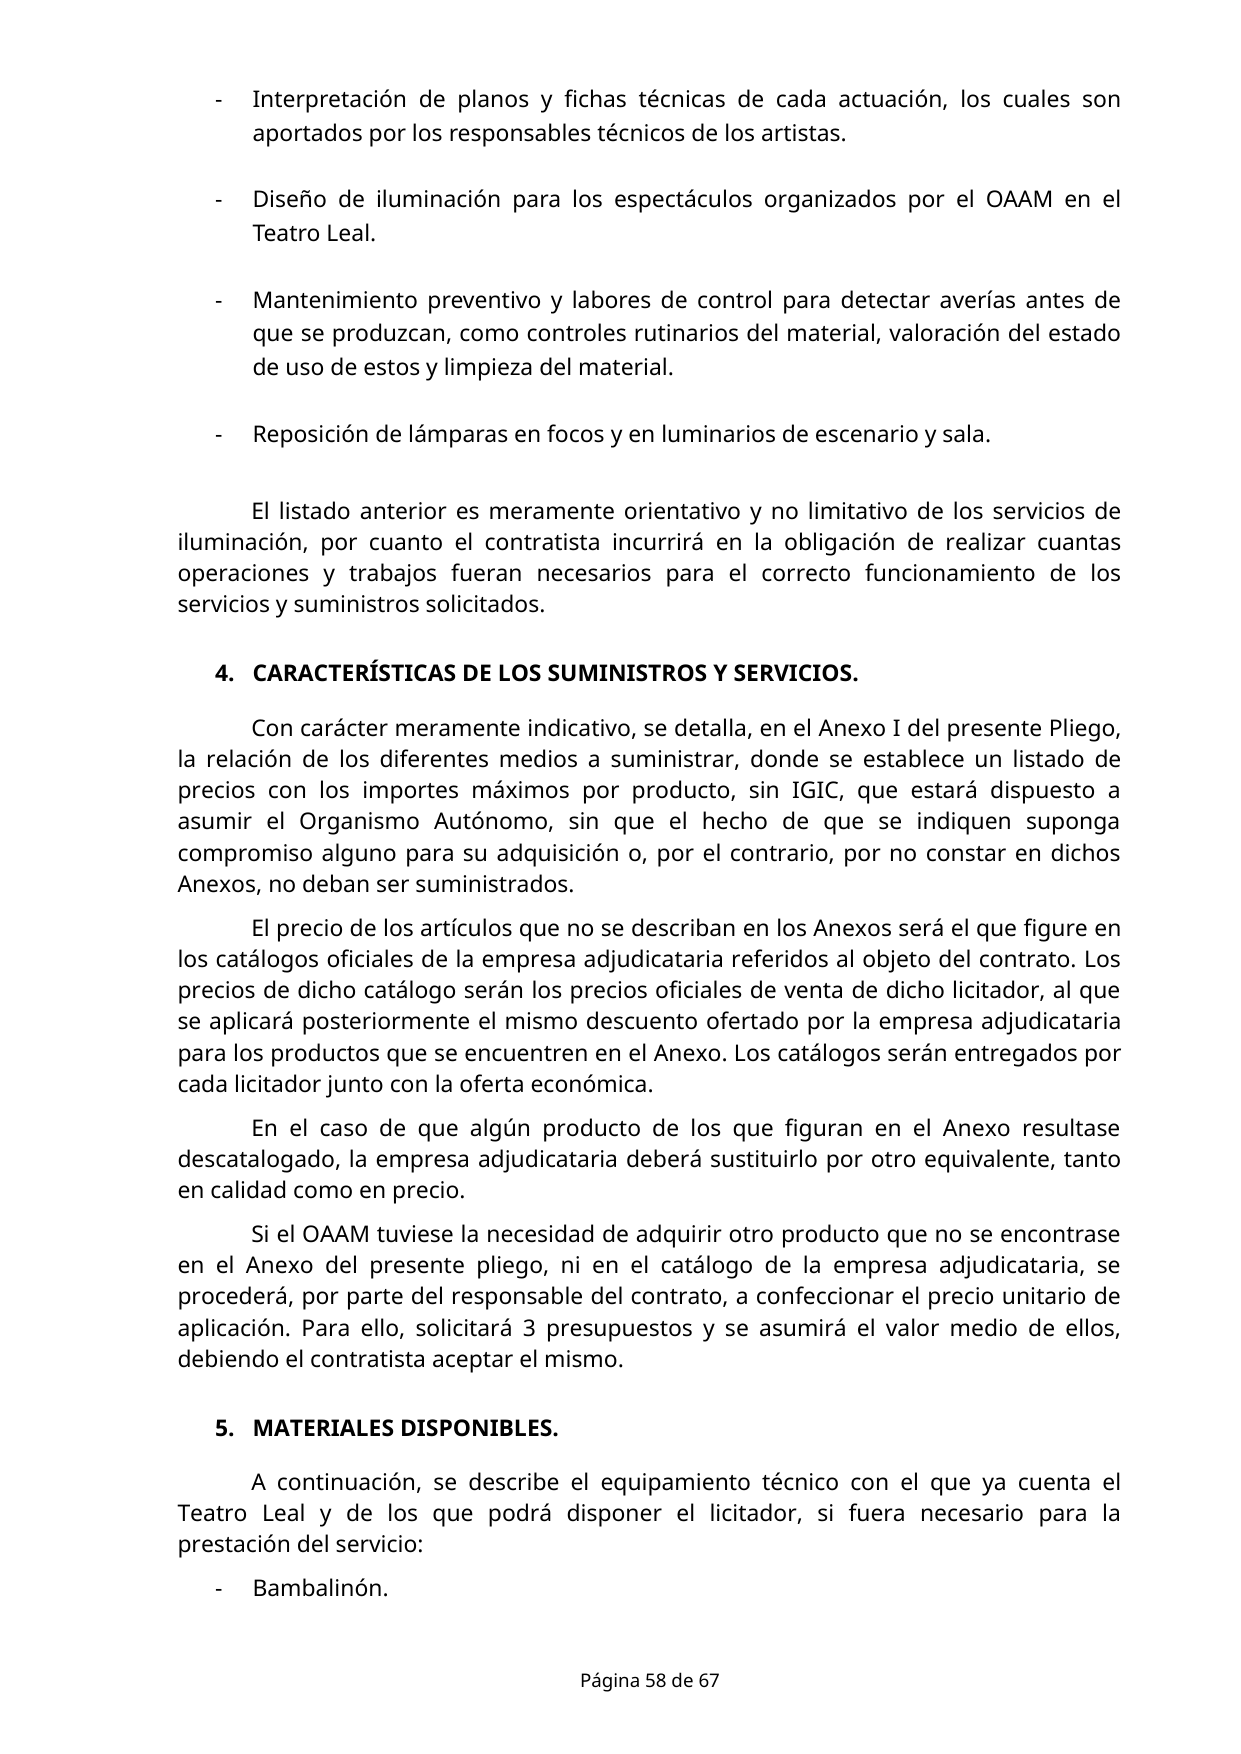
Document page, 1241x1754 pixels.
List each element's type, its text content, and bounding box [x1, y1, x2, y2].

list Bambalinón. [215, 1572, 1122, 1603]
list Diseño de iluminación para los espectáculos organizados por el OAAM en el Teatro Leal. [215, 183, 1122, 248]
list Mantenimiento preventivo y labores de control para detectar averías antes de que se produzcan, como controles rutinarios del material, valoración del estado de uso de estos y limpieza del material. [215, 284, 1122, 382]
list Interpretación de planos y fichas técnicas de cada actuación, los cuales son aportados por los responsables técnicos de los artistas. [215, 83, 1122, 148]
text El precio de los artículos que no se describan en los Anexos será el que figure en los catálogos oficiales de la empresa adjudicataria referidos al objeto del contrato. Los precios de dicho catálogo serán los precios oficiales de venta de dicho licitador, al que se aplicará posteriormente el mismo descuento ofertado por la empresa adjudicataria para los productos que se encuentren en el Anexo. Los catálogos serán entregados por cada licitador junto con la oferta económica. [177, 911, 1122, 1099]
text A continuación, se describe el equipamiento técnico con el que ya cuenta el Teatro Leal y de los que podrá disponer el licitador, si fuera necesario para la prestación del servicio: [177, 1466, 1122, 1559]
text El listado anterior es meramente orientativo y no limitativo de los servicios de iluminación, por cuanto el contratista incurrirá en la obligación de realizar cuantas operaciones y trabajos fueran necesarios para el correcto funcionamiento de los servicios y suministros solicitados. [177, 495, 1122, 620]
list Reposición de lámparas en focos y en luminarios de escenario y sala. [215, 417, 1122, 449]
text En el caso de que algún producto de los que figuran en el Anexo resultase descatalogado, la empresa adjudicataria deberá sustituirlo por otro equivalente, tanto en calidad como en precio. [177, 1111, 1122, 1205]
text Con carácter meramente indicativo, se detalla, en el Anexo I del presente Pliego, la relación de los diferentes medios a suministrar, donde se establece un listado de precios con los importes máximos por producto, sin IGIC, que estará dispuesto a asumir el Organismo Autónomo, sin que el hecho de que se indiquen suponga compromiso alguno para su adquisición o, por el contrario, por no constar en dichos Anexos, no deban ser suministrados. [177, 711, 1122, 899]
list MATERIALES DISPONIBLES. [215, 1411, 1122, 1443]
text Si el OAAM tuviese la necesidad de adquirir otro producto que no se encontrase en el Anexo del presente pliego, ni en el catálogo de la empresa adjudicataria, se procederá, por parte del responsable del contrato, a confeccionar el precio unitario de aplicación. Para ello, solicitará 3 presupuestos y se asumirá el valor medio de ellos, debiendo el contratista aceptar el mismo. [177, 1218, 1122, 1374]
list CARACTERÍSTICAS DE LOS SUMINISTROS Y SERVICIOS. [215, 657, 1122, 688]
